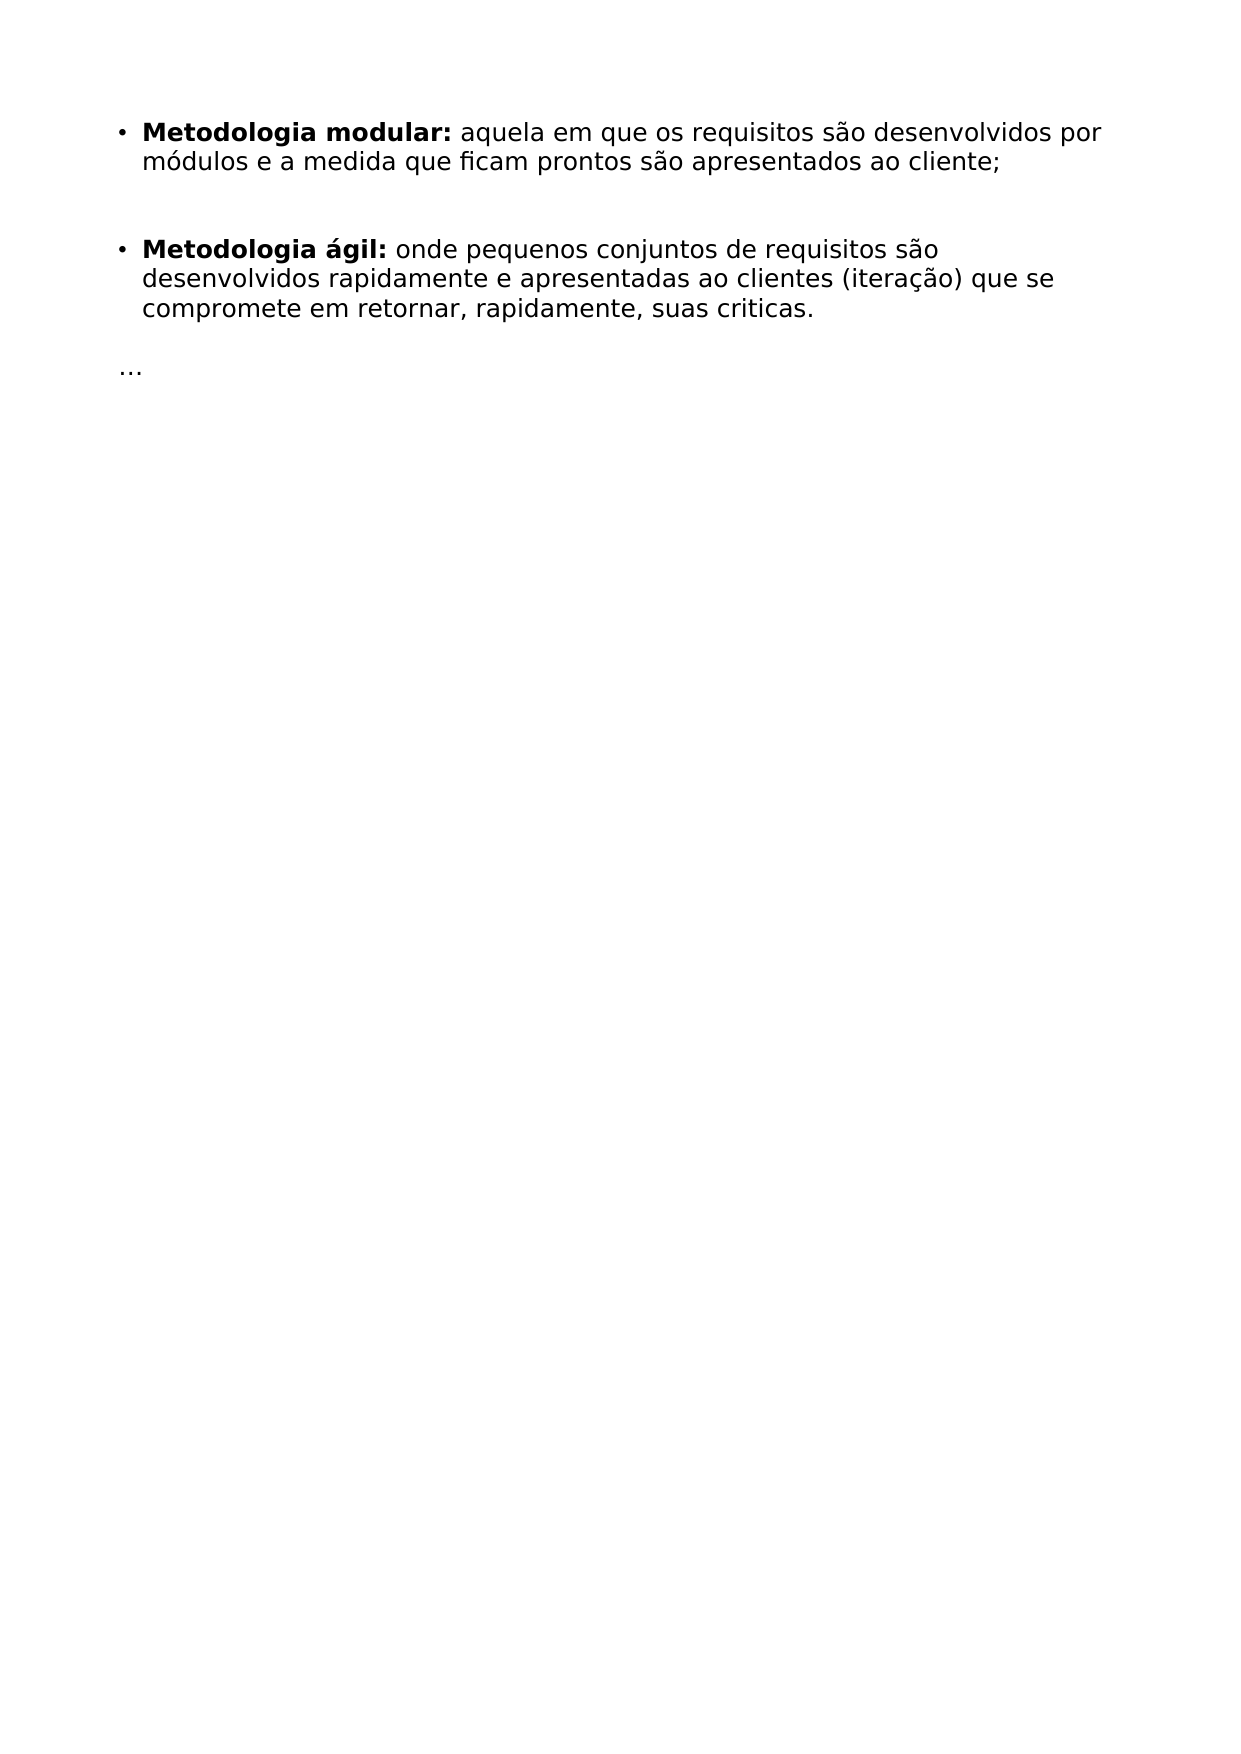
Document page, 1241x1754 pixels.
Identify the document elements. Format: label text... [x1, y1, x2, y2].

list Metodologia ágil: onde pequenos conjuntos de requisitos são desenvolvidos rapidamente e apresentadas ao clientes (iteração) que se compromete em retornar, rapidamente, suas criticas. [118, 235, 1122, 323]
list Metodologia modular: aquela em que os requisitos são desenvolvidos por módulos e a medida que ficam prontos são apresentados ao cliente; [118, 118, 1122, 176]
text … [118, 352, 1122, 382]
